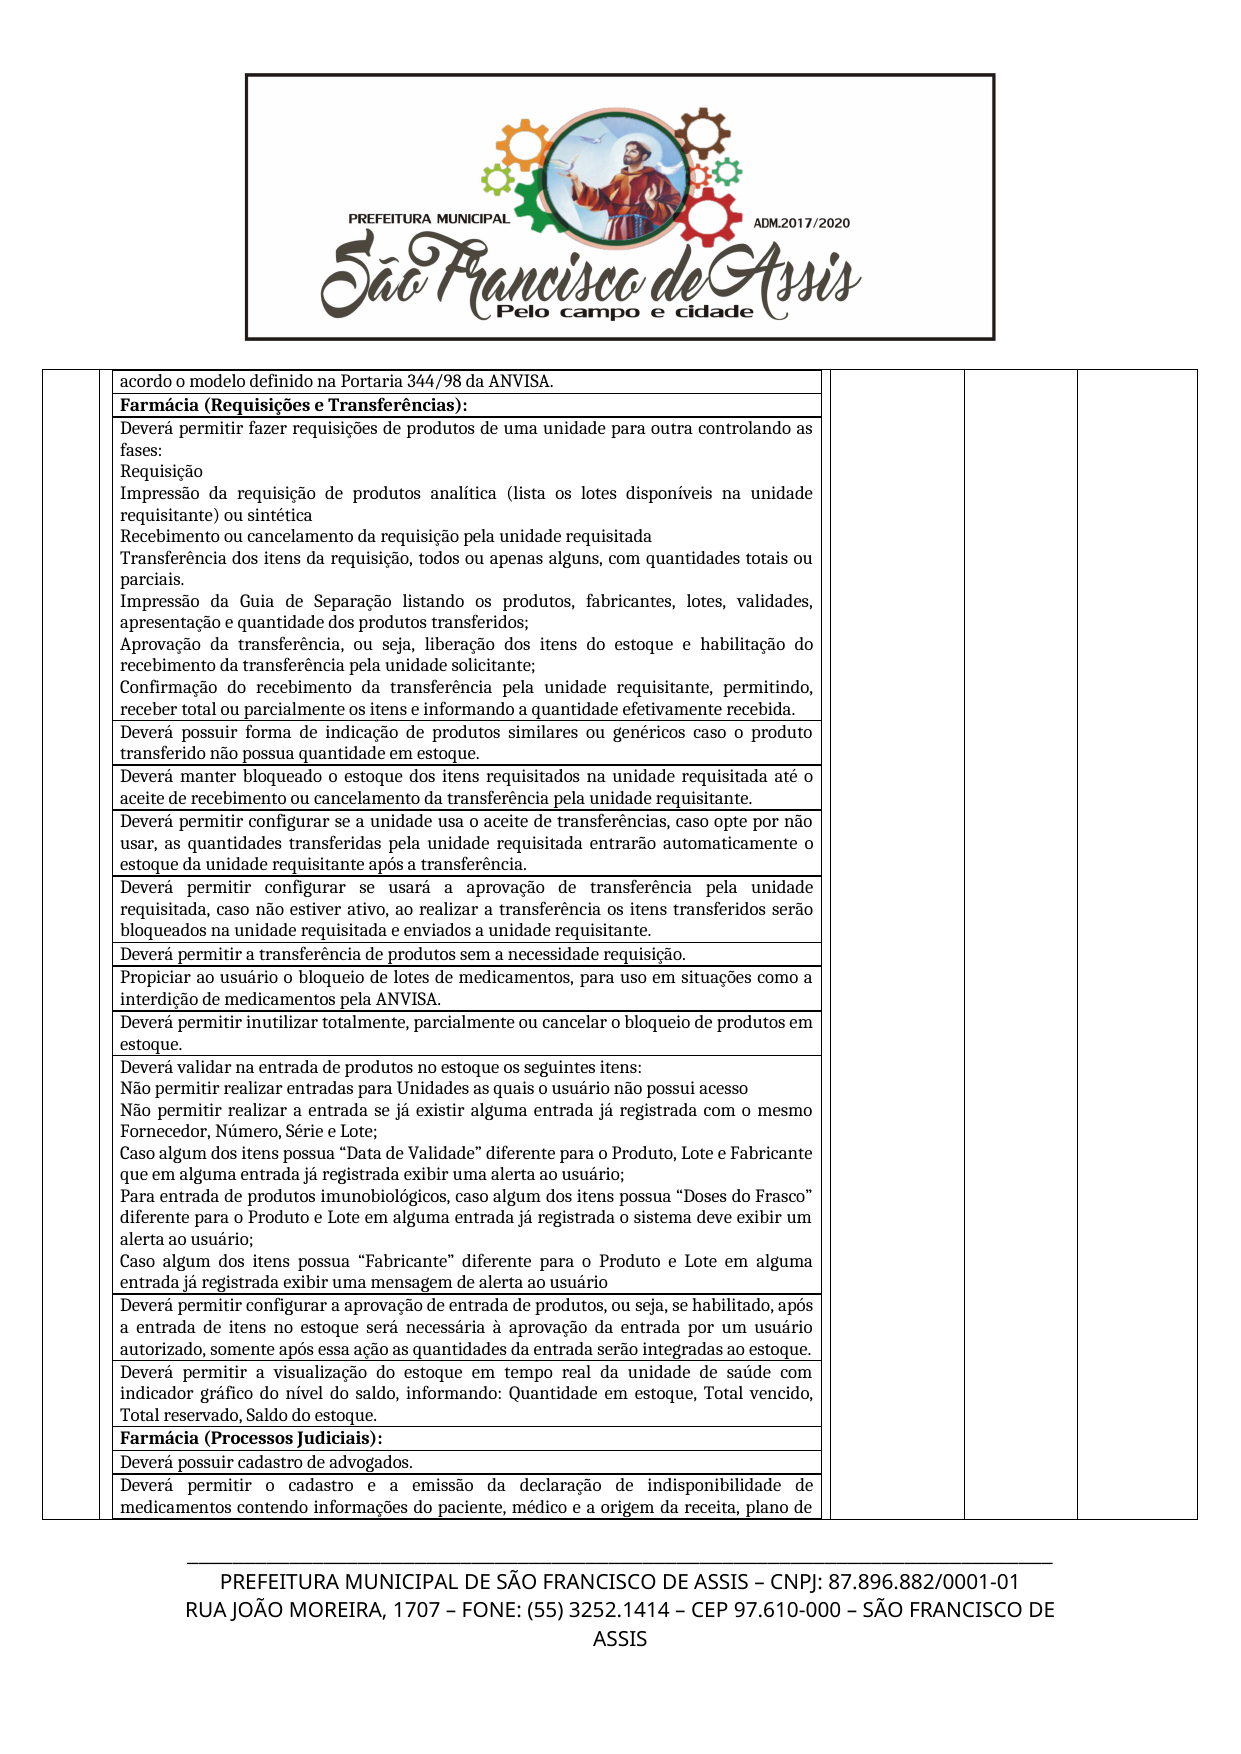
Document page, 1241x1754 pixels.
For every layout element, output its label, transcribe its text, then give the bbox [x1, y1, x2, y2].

table_cell Deverá manter bloqueado o estoque dos itens requisitados na unidade requisitada até o aceite de recebimento ou cancelamento da transferência pela unidade requisitante. [113, 766, 821, 809]
table_cell Deverá possuir cadastro de advogados. [113, 1451, 821, 1473]
table_cell Deverá permitir a transferência de produtos sem a necessidade requisição. [113, 943, 821, 965]
table_cell [43, 370, 99, 1519]
table_cell Deverá permitir configurar se a unidade usa o aceite de transferências, caso opte por não usar, as quantidades transferidas pela unidade requisitada entrarão automaticamente o estoque da unidade requisitante após a transferência. [113, 811, 821, 875]
table_cell [831, 370, 964, 1519]
table_cell Deverá permitir inutilizar totalmente, parcialmente ou cancelar o bloqueio de produtos em estoque. [113, 1012, 821, 1054]
table_cell acordo o modelo definido na Portaria 344/98 da ANVISA. [113, 371, 821, 393]
table_cell Deverá permitir configurar se usará a aprovação de transferência pela unidade requisitada, caso não estiver ativo, ao realizar a transferência os itens transferidos serão bloqueados na unidade requisitada e enviados a unidade requisitante. [113, 877, 821, 942]
table_cell Deverá permitir configurar a aprovação de entrada de produtos, ou seja, se habilitado, após a entrada de itens no estoque será necessária à aprovação da entrada por um usuário autorizado, somente após essa ação as quantidades da entrada serão integradas ao estoque. [113, 1295, 821, 1359]
table_cell Deverá possuir forma de indicação de produtos similares ou genéricos caso o produto transferido não possua quantidade em estoque. [113, 721, 821, 764]
table_cell [1078, 370, 1197, 1519]
table_cell Propiciar ao usuário o bloqueio de lotes de medicamentos, para uso em situações como a interdição de medicamentos pela ANVISA. [113, 967, 821, 1010]
table_cell Deverá permitir fazer requisições de produtos de uma unidade para outra controlando as fases: Requisição Impressão da requisição de produtos analítica (lista os lotes disponíveis na unidade requisitante) ou sintética Recebimento ou cancelamento da requisição pela unidade requisitada Transferência dos itens da requisição, todos ou apenas alguns, com quantidades totais ou parciais. Impressão da Guia de Separação listando os produtos, fabricantes, lotes, validades, apresentação e quantidade dos produtos transferidos; Aprovação da transferência, ou seja, liberação dos itens do estoque e habilitação do recebimento da transferência pela unidade solicitante; Confirmação do recebimento da transferência pela unidade requisitante, permitindo, receber total ou parcialmente os itens e informando a quantidade efetivamente recebida. [113, 418, 821, 720]
table_cell Farmácia (Processos Judiciais): [113, 1427, 821, 1449]
table_cell Deverá permitir a visualização do estoque em tempo real da unidade de saúde com indicador gráfico do nível do saldo, informando: Quantidade em estoque, Total vencido, Total reservado, Saldo do estoque. [113, 1361, 821, 1426]
table_cell Deverá validar na entrada de produtos no estoque os seguintes itens: Não permitir realizar entradas para Unidades as quais o usuário não possui acesso Não permitir realizar a entrada se já existir alguma entrada já registrada com o mesmo Fornecedor, Número, Série e Lote; Caso algum dos itens possua “Data de Validade” diferente para o Produto, Lote e Fabricante que em alguma entrada já registrada exibir uma alerta ao usuário; Para entrada de produtos imunobiológicos, caso algum dos itens possua “Doses do Frasco” diferente para o Produto e Lote em alguma entrada já registrada o sistema deve exibir um alerta ao usuário; Caso algum dos itens possua “Fabricante” diferente para o Produto e Lote em alguma entrada já registrada exibir uma mensagem de alerta ao usuário [113, 1056, 821, 1293]
table_cell [965, 370, 1077, 1519]
table_cell Farmácia (Requisições e Transferências): [113, 394, 821, 416]
table_cell Deverá permitir o cadastro e a emissão da declaração de indisponibilidade de medicamentos contendo informações do paciente, médico e a origem da receita, plano de [113, 1475, 821, 1518]
